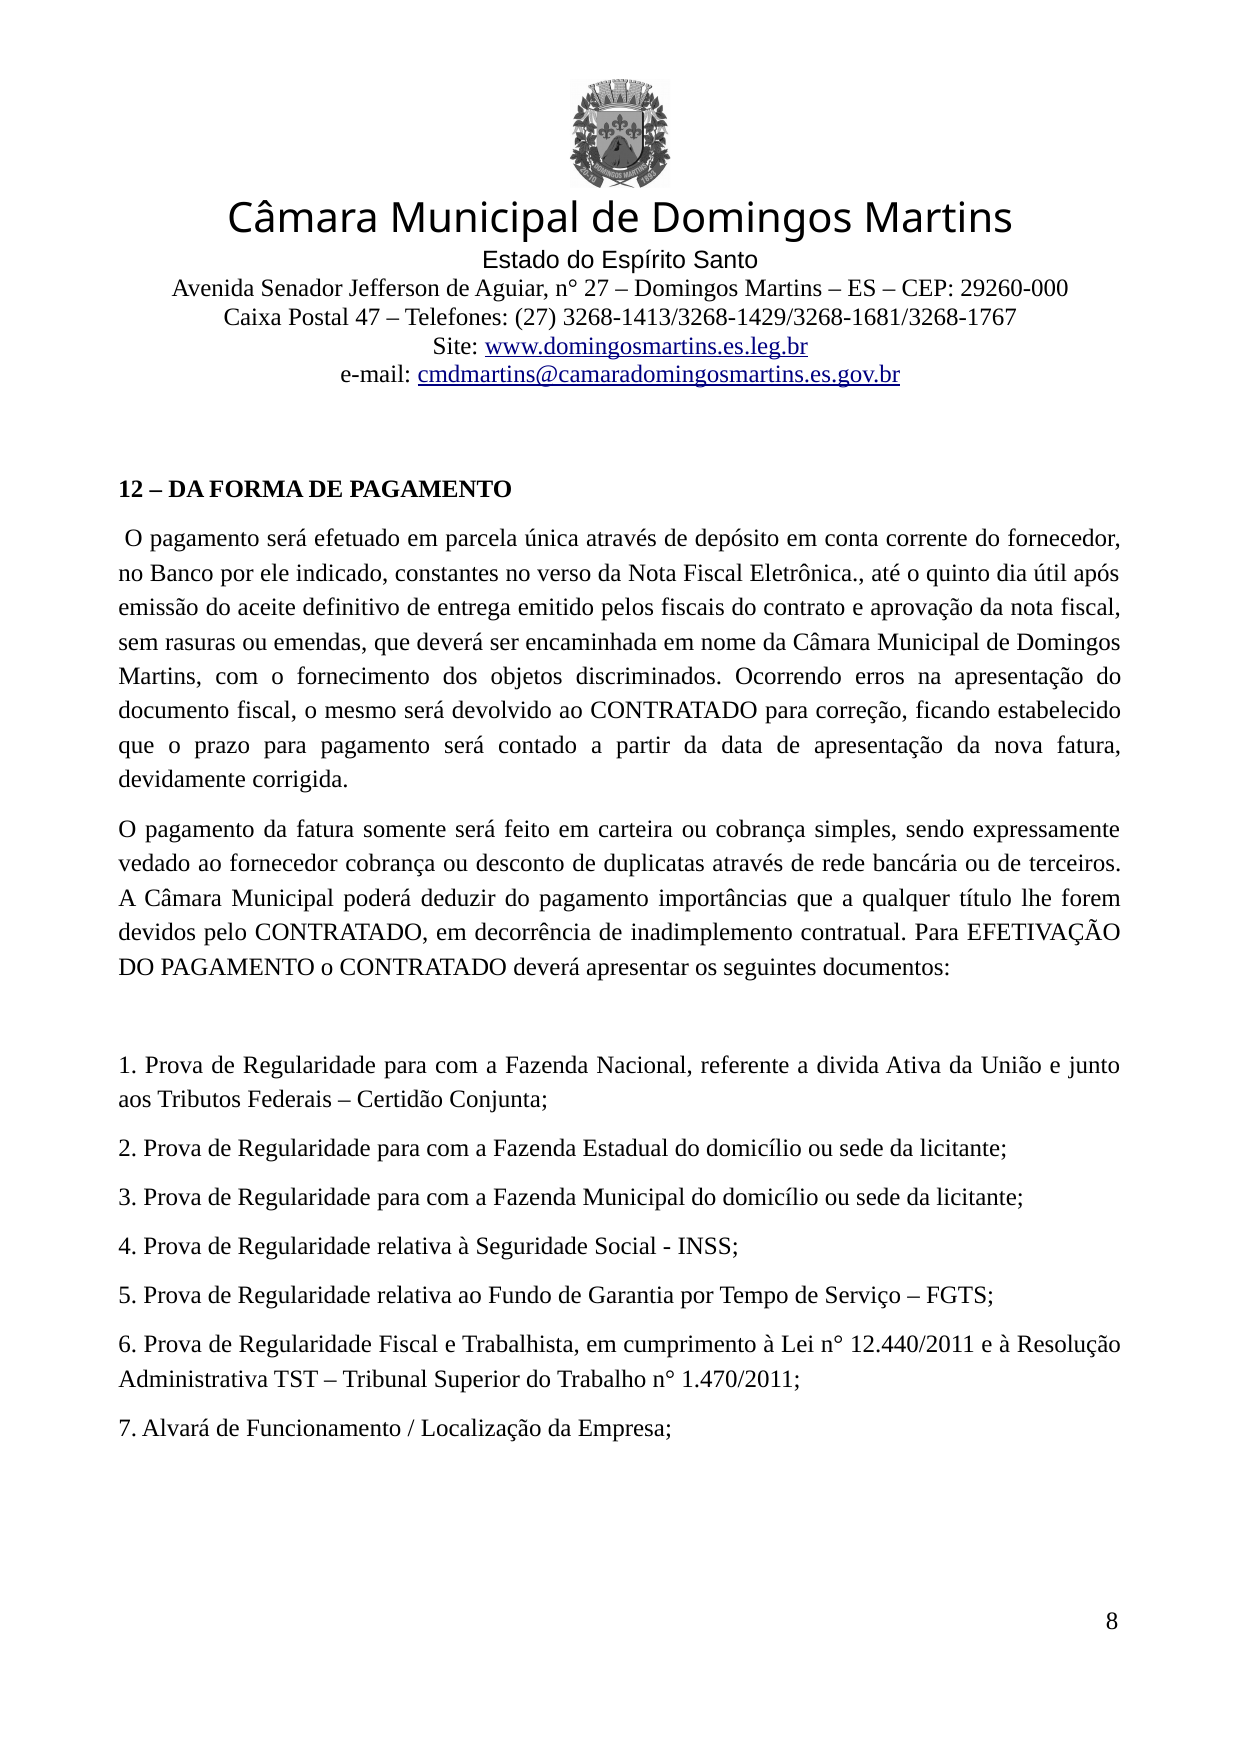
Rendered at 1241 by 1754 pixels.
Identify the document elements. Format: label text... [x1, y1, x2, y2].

text 2. Prova de Regularidade para com a Fazenda Estadual do domicílio ou sede da licitante; [118, 1133, 1122, 1162]
text O pagamento será efetuado em parcela única através de depósito em conta corrente do fornecedor, no Banco por ele indicado, constantes no verso da Nota Fiscal Eletrônica., até o quinto dia útil após emissão do aceite definitivo de entrega emitido pelos fiscais do contrato e aprovação da nota fiscal, sem rasuras ou emendas, que deverá ser encaminhada em nome da Câmara Municipal de Domingos Martins, com o fornecimento dos objetos discriminados. Ocorrendo erros na apresentação do documento fiscal, o mesmo será devolvido ao CONTRATADO para correção, ficando estabelecido que o prazo para pagamento será contado a partir da data de apresentação da nova fatura, devidamente corrigida. [118, 523, 1122, 793]
text 12 – DA FORMA DE PAGAMENTO [118, 474, 1122, 503]
text O pagamento da fatura somente será feito em carteira ou cobrança simples, sendo expressamente vedado ao fornecedor cobrança ou desconto de duplicatas através de rede bancária ou de terceiros. A Câmara Municipal poderá deduzir do pagamento importâncias que a qualquer título lhe forem devidos pelo CONTRATADO, em decorrência de inadimplemento contratual. Para EFETIVAÇÃO DO PAGAMENTO o CONTRATADO deverá apresentar os seguintes documentos: [118, 814, 1122, 980]
text 7. Alvará de Funcionamento / Localização da Empresa; [118, 1413, 1122, 1442]
text 1. Prova de Regularidade para com a Fazenda Nacional, referente a divida Ativa da União e junto aos Tributos Federais – Certidão Conjunta; [118, 1050, 1122, 1113]
text 6. Prova de Regularidade Fiscal e Trabalhista, em cumprimento à Lei n° 12.440/2011 e à Resolução Administrativa TST – Tribunal Superior do Trabalho n° 1.470/2011; [118, 1329, 1122, 1393]
text 3. Prova de Regularidade para com a Fazenda Municipal do domicílio ou sede da licitante; [118, 1182, 1122, 1211]
text 4. Prova de Regularidade relativa à Seguridade Social - INSS; [118, 1231, 1122, 1260]
text 5. Prova de Regularidade relativa ao Fundo de Garantia por Tempo de Serviço – FGTS; [118, 1280, 1122, 1309]
